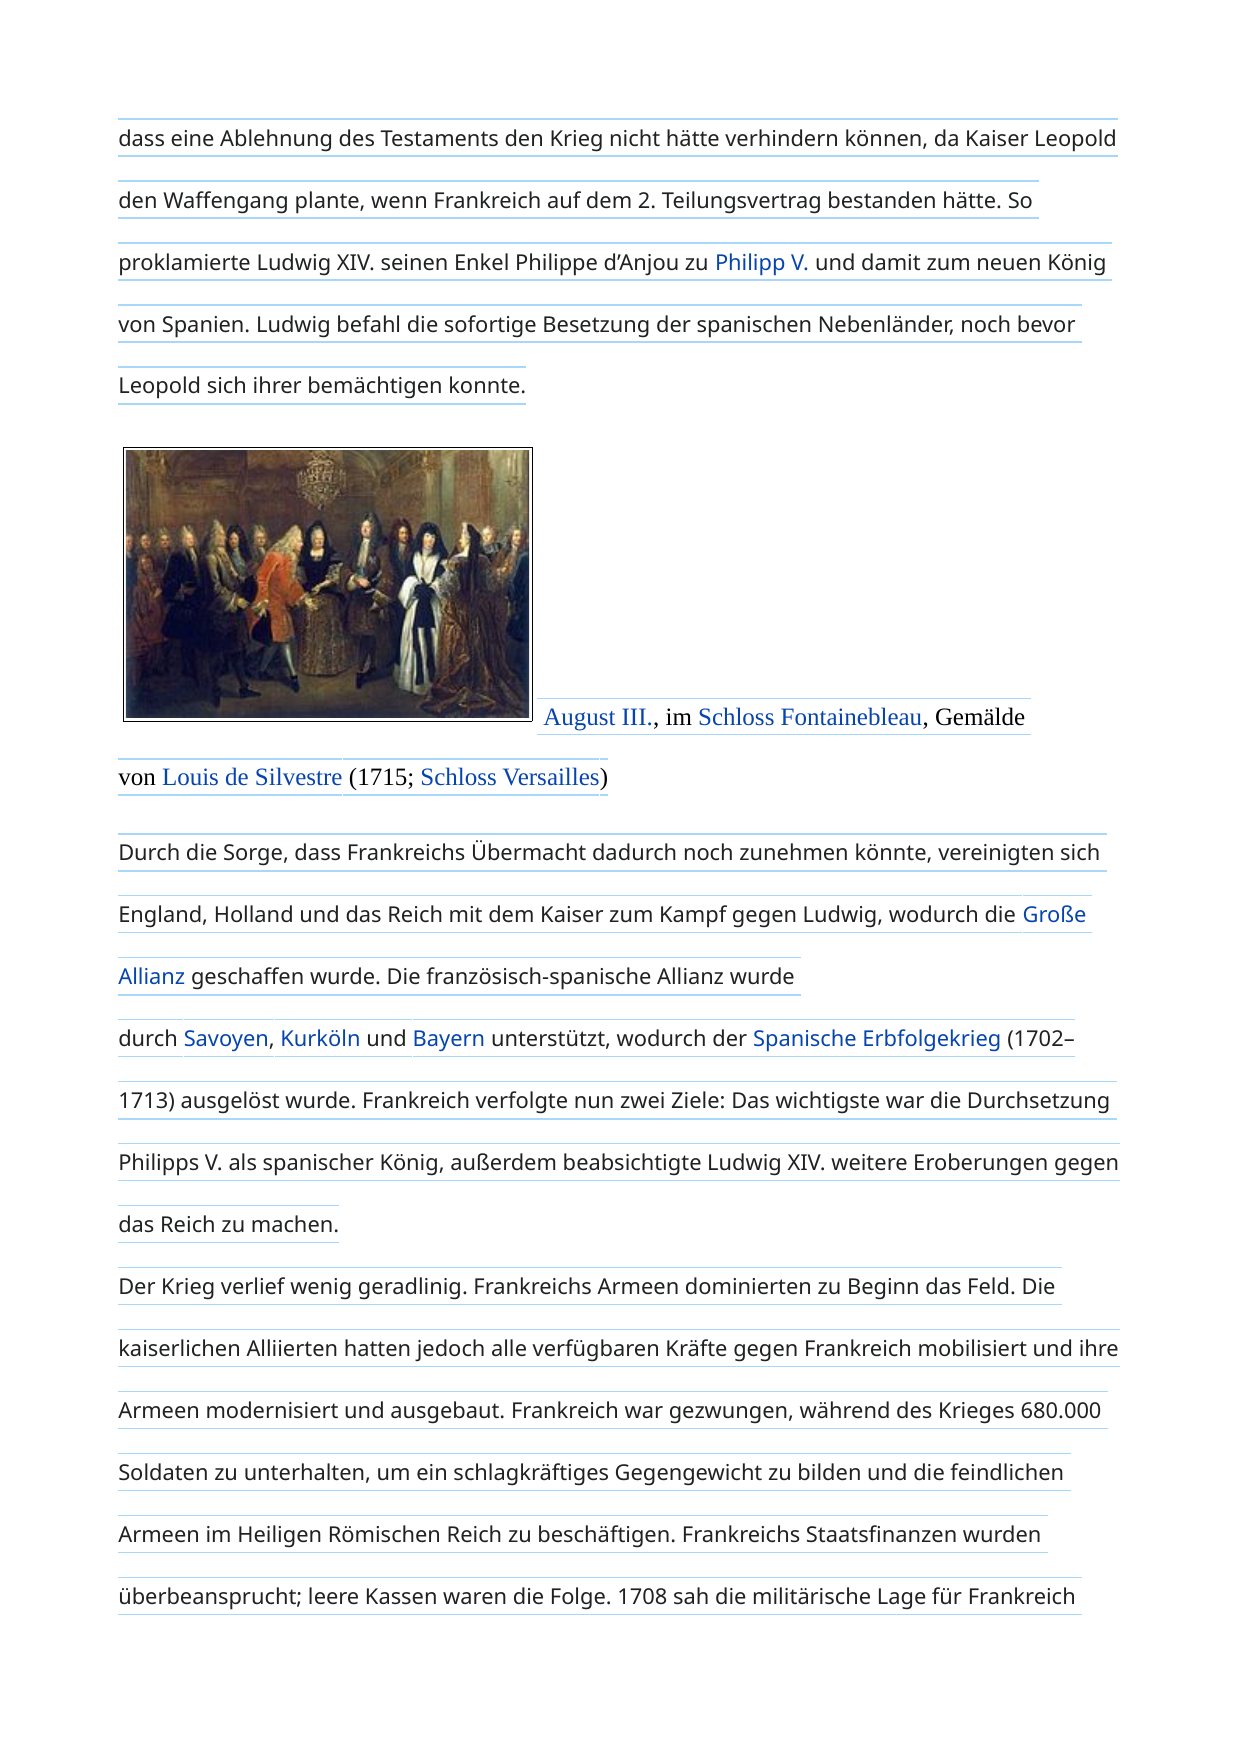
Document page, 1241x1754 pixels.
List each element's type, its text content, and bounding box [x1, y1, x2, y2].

text Durch die Sorge, dass Frankreichs Übermacht dadurch noch zunehmen könnte, vereinigten sich England, Holland und das Reich mit dem Kaiser zum Kampf gegen Ludwig, wodurch die Große Allianz geschaffen wurde. Die französisch-spanische Allianz wurde durch Savoyen, Kurköln und Bayern unterstützt, wodurch der Spanische Erbfolgekrieg (1702–1713) ausgelöst wurde. Frankreich verfolgte nun zwei Ziele: Das wichtigste war die Durchsetzung Philipps V. als spanischer König, außerdem beabsichtigte Ludwig XIV. weitere Eroberungen gegen das Reich zu machen. Der Krieg verlief wenig geradlinig. Frankreichs Armeen dominierten zu Beginn das Feld. Die kaiserlichen Alliierten hatten jedoch alle verfügbaren Kräfte gegen Frankreich mobilisiert und ihre Armeen modernisiert und ausgebaut. Frankreich war gezwungen, während des Krieges 680.000 Soldaten zu unterhalten, um ein schlagkräftiges Gegengewicht zu bilden und die feindlichen Armeen im Heiligen Römischen Reich zu beschäftigen. Frankreichs Staatsfinanzen wurden überbeansprucht; leere Kassen waren die Folge. 1708 sah die militärische Lage für Frankreich [118, 833, 1122, 1615]
text August III., im Schloss Fontainebleau, Gemälde von Louis de Silvestre (1715; Schloss Versailles) [118, 443, 1122, 796]
picture [125, 450, 530, 718]
text dass eine Ablehnung des Testaments den Krieg nicht hätte verhindern können, da Kaiser Leopold den Waffengang plante, wenn Frankreich auf dem 2. Teilungsvertrag bestanden hätte. So proklamierte Ludwig XIV. seinen Enkel Philippe d’Anjou zu Philipp V. und damit zum neuen König von Spanien. Ludwig befahl die sofortige Besetzung der spanischen Nebenländer, noch bevor Leopold sich ihrer bemächtigen konnte. [118, 118, 1122, 405]
